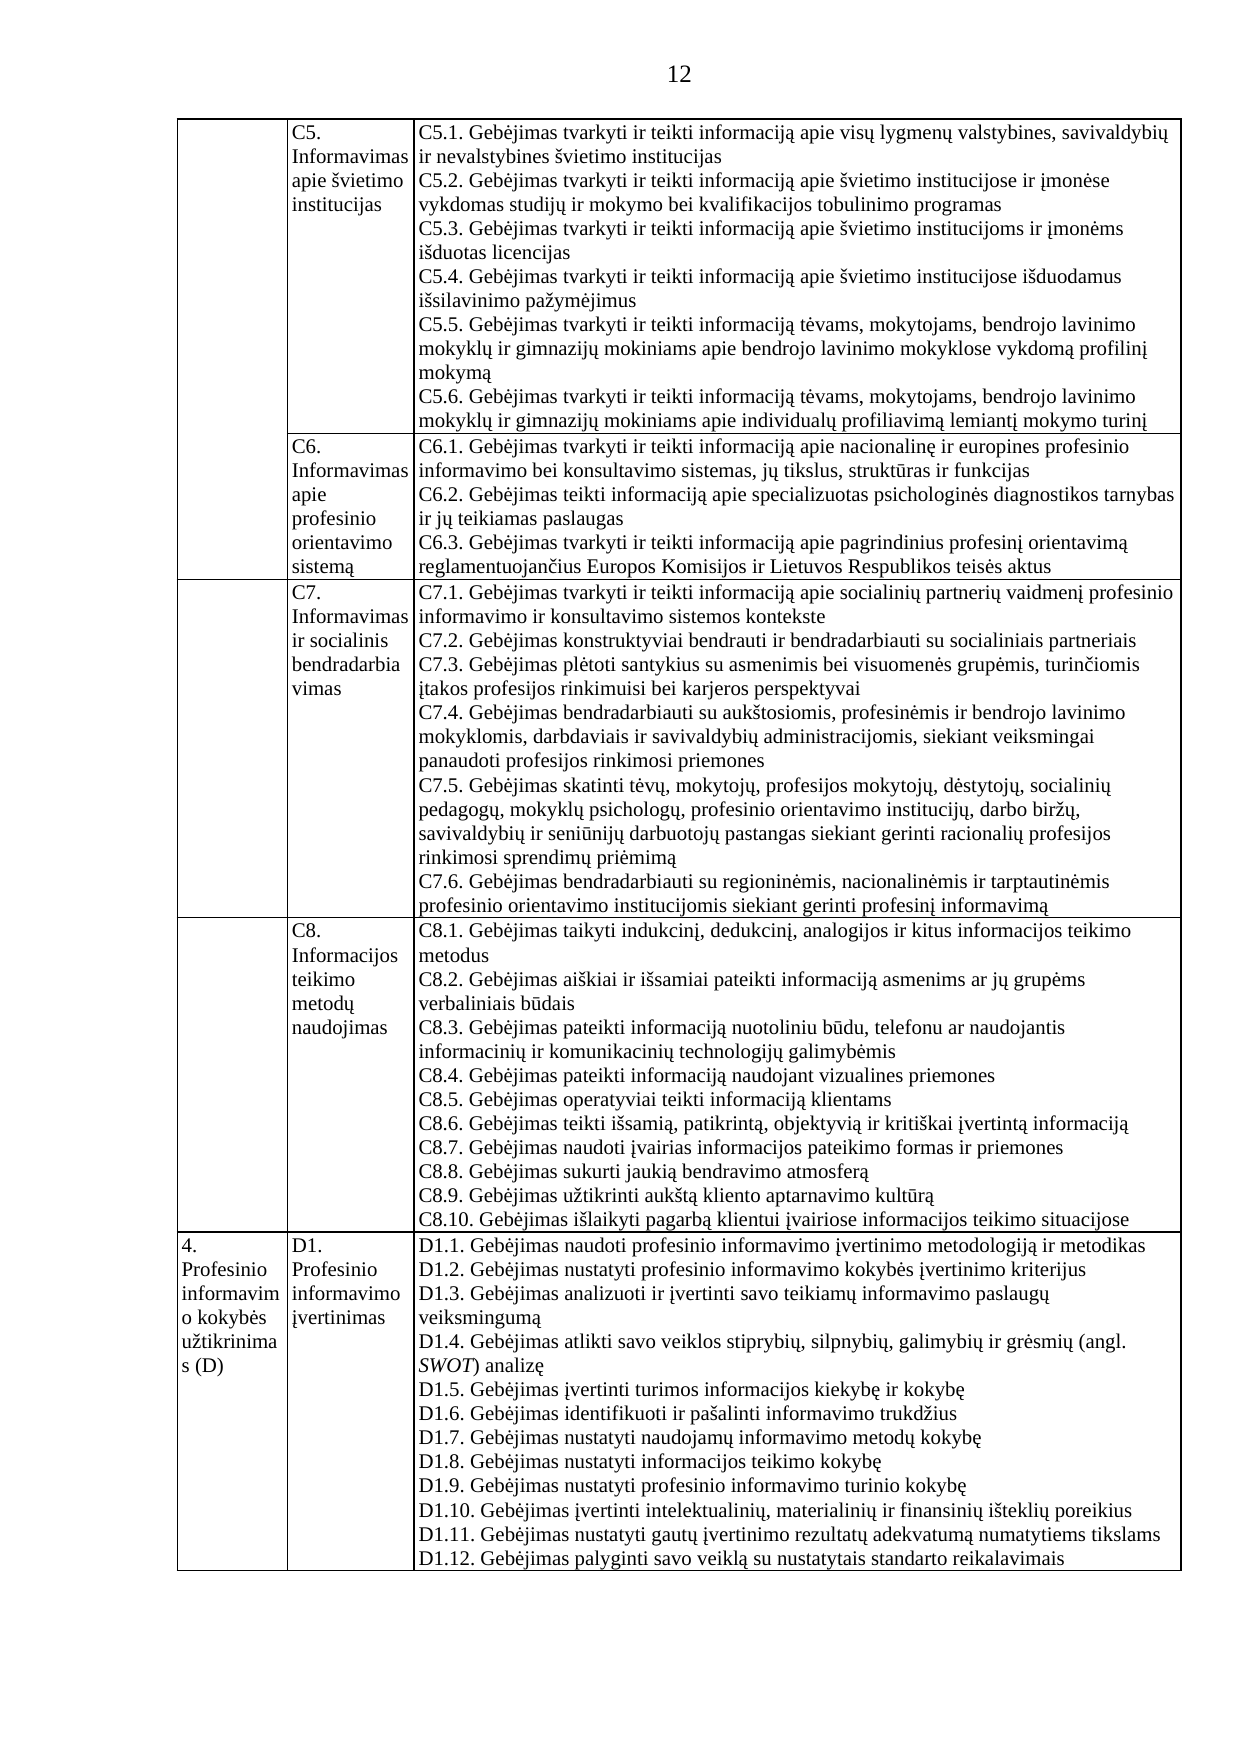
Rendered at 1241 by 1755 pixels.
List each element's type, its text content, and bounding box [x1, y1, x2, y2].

table_cell D1. Profesinio informavimo įvertinimas [288, 1233, 413, 1570]
table_cell [178, 580, 287, 917]
table_cell [178, 918, 287, 1231]
table_cell [178, 120, 287, 578]
table_cell C8. Informacijos teikimo metodų naudojimas [288, 918, 413, 1231]
table_cell C7. Informavimas ir socialinis bendradarbiavimas [288, 580, 413, 917]
table_cell C5. Informavimas apie švietimo institucijas [288, 120, 413, 432]
table_cell 4. Profesinio informavimo kokybės užtikrinimas (D) [178, 1233, 287, 1570]
